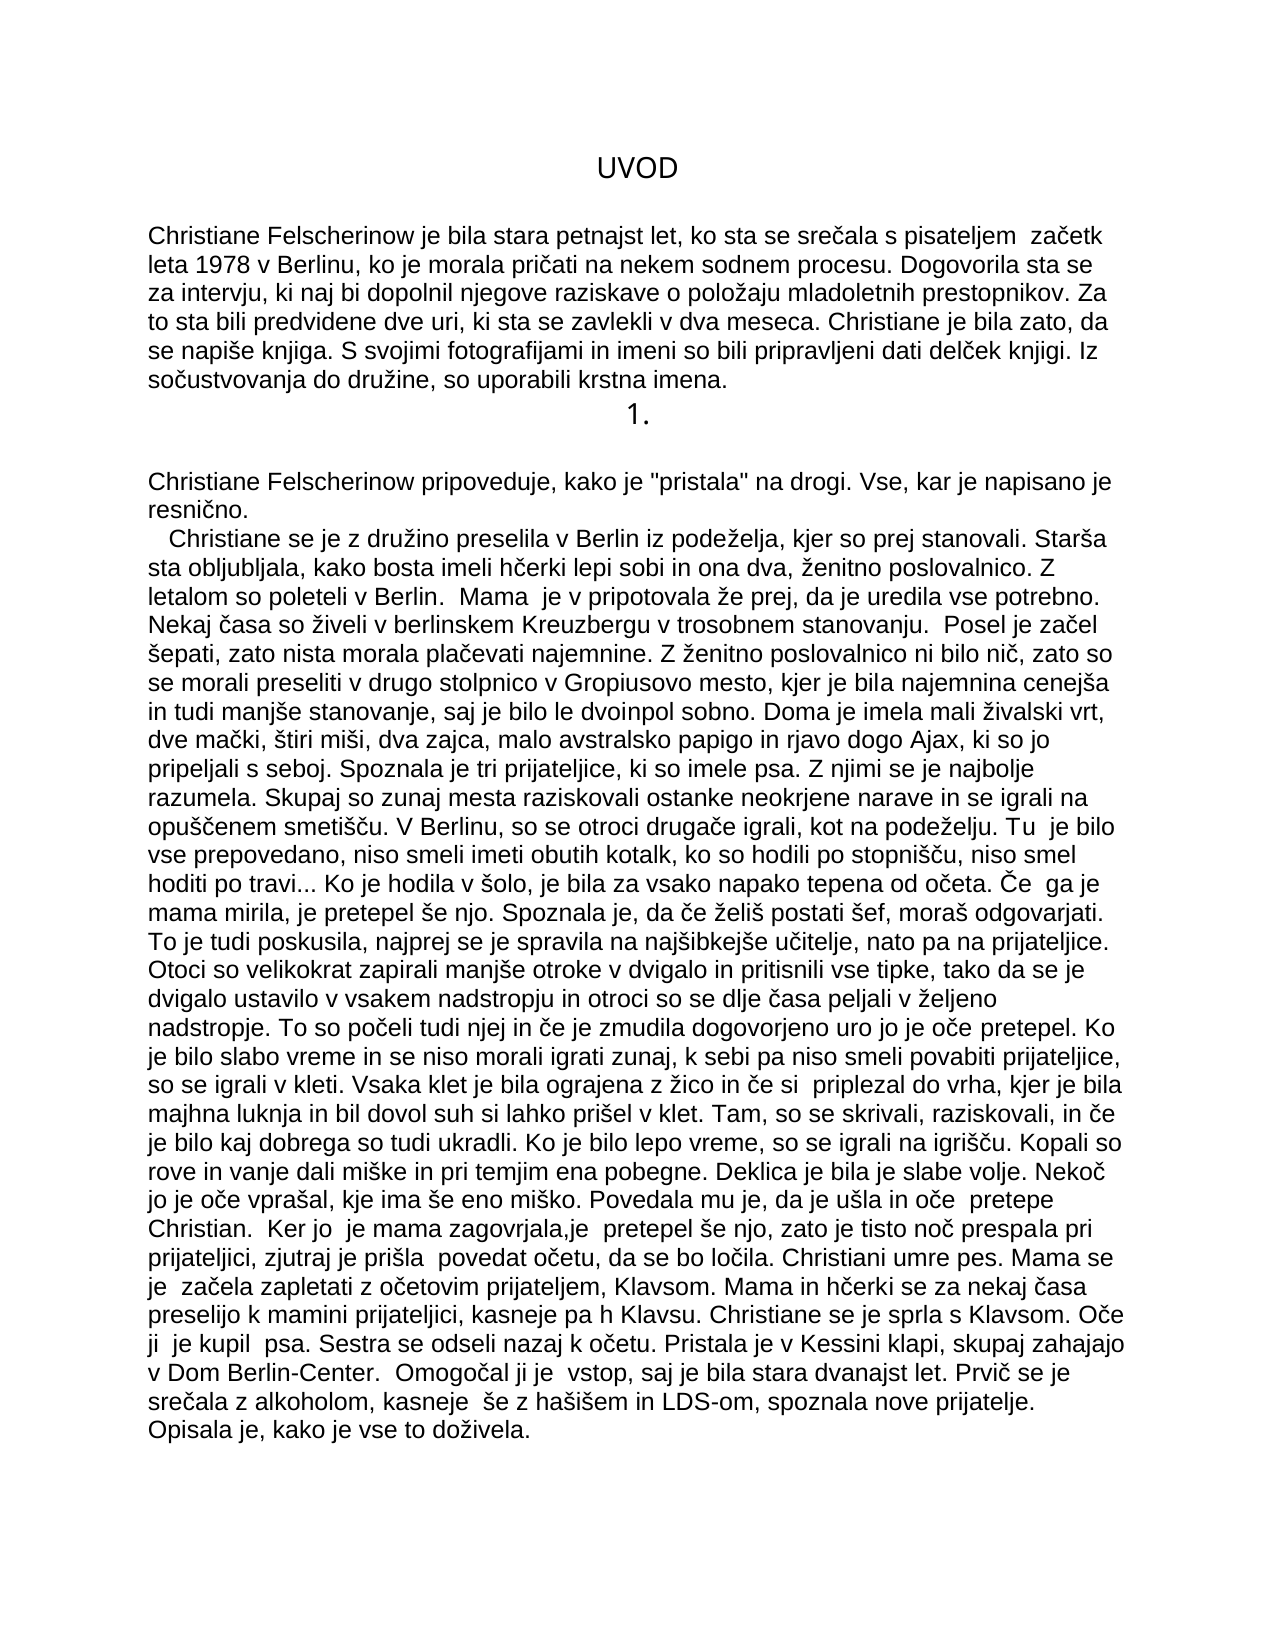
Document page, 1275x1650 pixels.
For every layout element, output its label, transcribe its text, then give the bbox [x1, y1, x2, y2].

text 1. [148, 393, 1127, 433]
text Christiane Felscherinow je bila stara petnajst let, ko sta se srečala s pisateljem začetk leta 1978 v Berlinu, ko je morala pričati na nekem sodnem procesu. Dogovorila sta se za intervju, ki naj bi dopolnil njegove raziskave o položaju mladoletnih prestopnikov. Za to sta bili predvidene dve uri, ki sta se zavlekli v dva meseca. Christiane je bila zato, da se napiše knjiga. S svojimi fotografijami in imeni so bili pripravljeni dati delček knjigi. Iz sočustvovanja do družine, so uporabili krstna imena. [148, 221, 1127, 393]
text Christiane se je z družino preselila v Berlin iz podeželja, kjer so prej stanovali. Starša sta obljubljala, kako bosta imeli hčerki lepi sobi in ona dva, ženitno poslovalnico. Z letalom so poleteli v Berlin. Mama je v pripotovala že prej, da je uredila vse potrebno. Nekaj časa so živeli v berlinskem Kreuzbergu v trosobnem stanovanju. Posel je začel šepati, zato nista morala plačevati najemnine. Z ženitno poslovalnico ni bilo nič, zato so se morali preseliti v drugo stolpnico v Gropiusovo mesto, kjer je bila najemnina cenejša in tudi manjše stanovanje, saj je bilo le dvoinpol sobno. Doma je imela mali živalski vrt, dve mački, štiri miši, dva zajca, malo avstralsko papigo in rjavo dogo Ajax, ki so jo pripeljali s seboj. Spoznala je tri prijateljice, ki so imele psa. Z njimi se je najbolje razumela. Skupaj so zunaj mesta raziskovali ostanke neokrjene narave in se igrali na opuščenem smetišču. V Berlinu, so se otroci drugače igrali, kot na podeželju. Tu je bilo vse prepovedano, niso smeli imeti obutih kotalk, ko so hodili po stopnišču, niso smel hoditi po travi... Ko je hodila v šolo, je bila za vsako napako tepena od očeta. Če ga je mama mirila, je pretepel še njo. Spoznala je, da če želiš postati šef, moraš odgovarjati. To je tudi poskusila, najprej se je spravila na najšibkejše učitelje, nato pa na prijateljice. Otoci so velikokrat zapirali manjše otroke v dvigalo in pritisnili vse tipke, tako da se je dvigalo ustavilo v vsakem nadstropju in otroci so se dlje časa peljali v željeno nadstropje. To so počeli tudi njej in če je zmudila dogovorjeno uro jo je oče pretepel. Ko je bilo slabo vreme in se niso morali igrati zunaj, k sebi pa niso smeli povabiti prijateljice, so se igrali v kleti. Vsaka klet je bila ograjena z žico in če si priplezal do vrha, kjer je bila majhna luknja in bil dovol suh si lahko prišel v klet. Tam, so se skrivali, raziskovali, in če je bilo kaj dobrega so tudi ukradli. Ko je bilo lepo vreme, so se igrali na igrišču. Kopali so rove in vanje dali miške in pri temjim ena pobegne. Deklica je bila je slabe volje. Nekoč jo je oče vprašal, kje ima še eno miško. Povedala mu je, da je ušla in oče pretepe Christian. Ker jo je mama zagovrjala,je pretepel še njo, zato je tisto noč prespala pri prijateljici, zjutraj je prišla povedat očetu, da se bo ločila. Christiani umre pes. Mama se je začela zapletati z očetovim prijateljem, Klavsom. Mama in hčerki se za nekaj časa preselijo k mamini prijateljici, kasneje pa h Klavsu. Christiane se je sprla s Klavsom. Oče ji je kupil psa. Sestra se odseli nazaj k očetu. Pristala je v Kessini klapi, skupaj zahajajo v Dom Berlin-Center. Omogočal ji je vstop, saj je bila stara dvanajst let. Prvič se je srečala z alkoholom, kasneje še z hašišem in LDS-om, spoznala nove prijatelje. Opisala je, kako je vse to doživela. [148, 524, 1127, 1444]
text UVOD [148, 148, 1127, 187]
text Christiane Felscherinow pripoveduje, kako je "pristala" na drogi. Vse, kar je napisano je resnično. [148, 467, 1127, 524]
